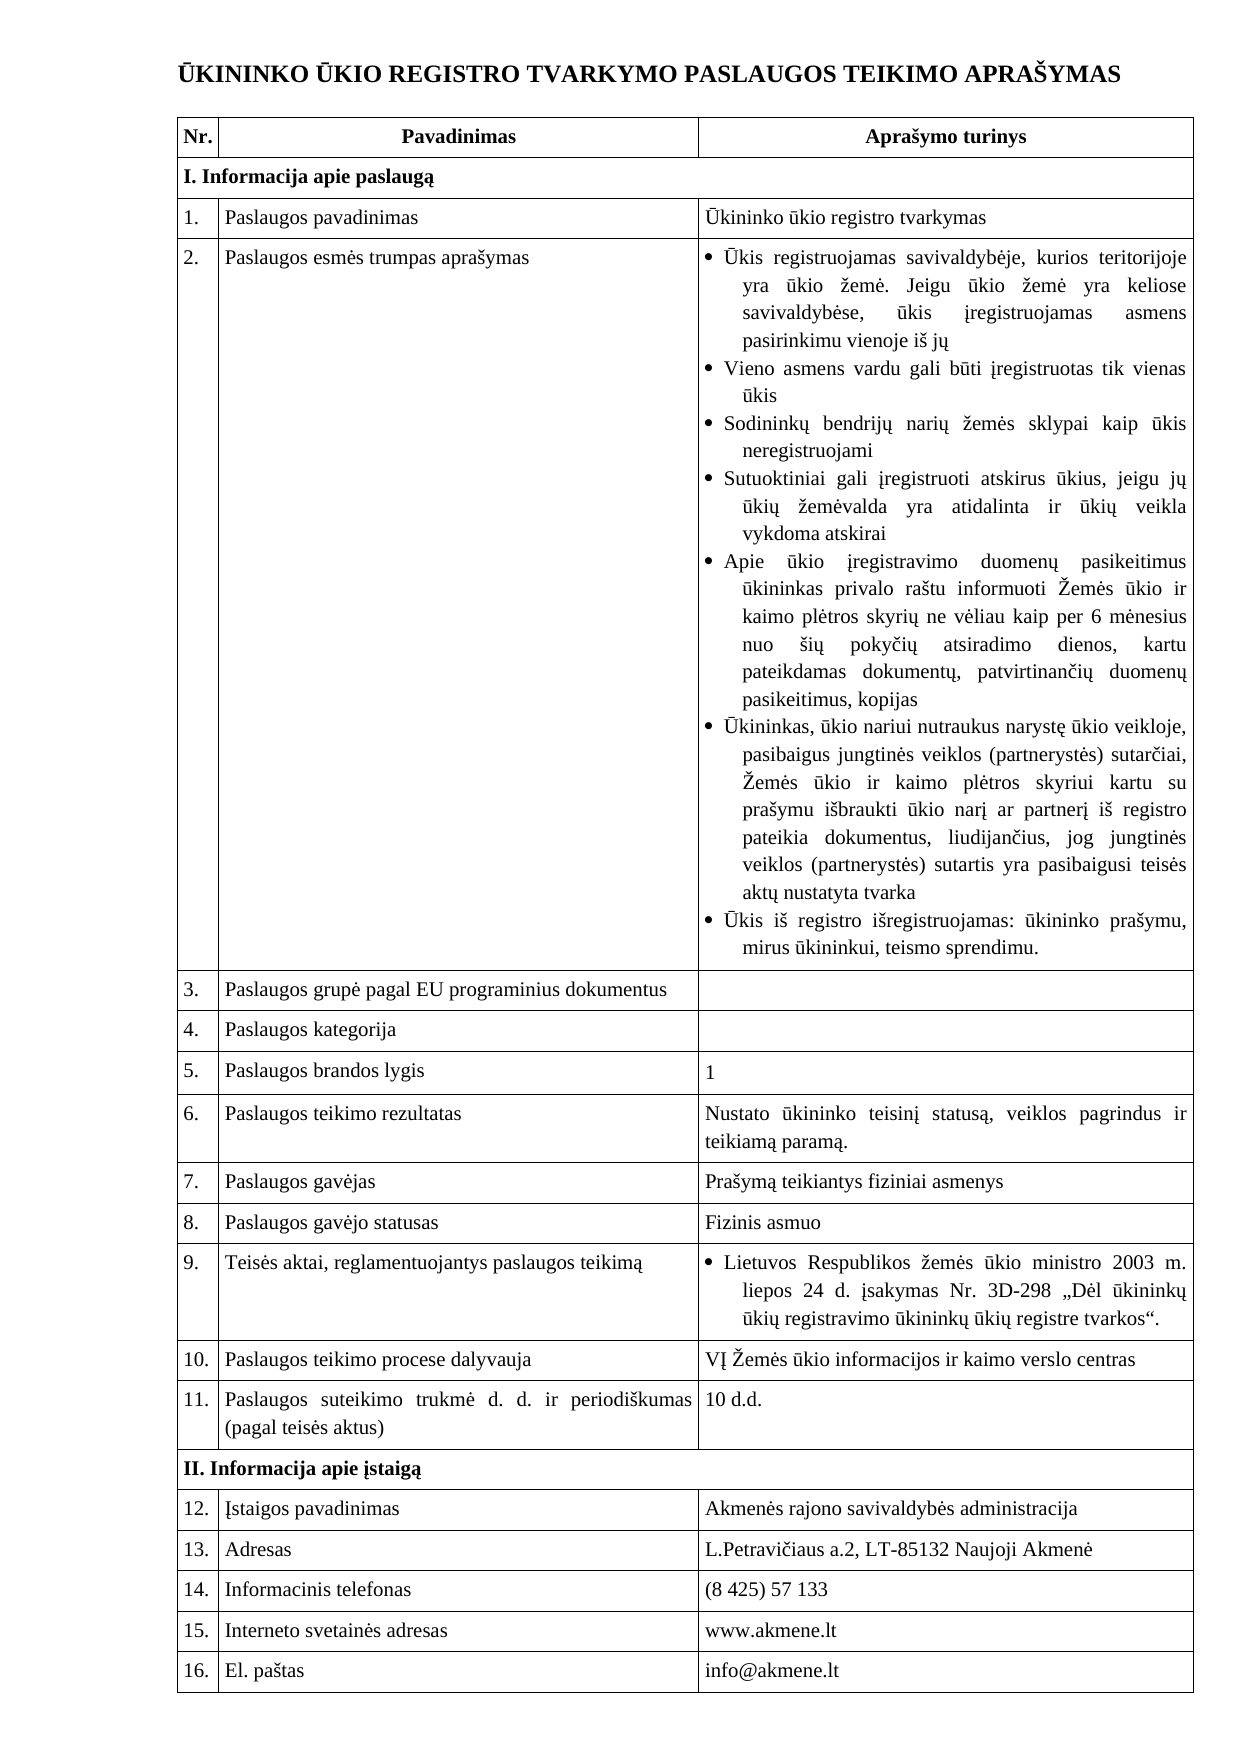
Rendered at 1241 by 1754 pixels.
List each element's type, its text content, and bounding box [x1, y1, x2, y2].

table_cell Fizinis asmuo [699, 1204, 1193, 1243]
table_cell [699, 1011, 1193, 1051]
table_header Nr. [178, 118, 218, 157]
text ŪKININKO ŪKIO REGISTRO TVARKYMO PASLAUGOS TEIKIMO APRAŠYMAS [177, 59, 1181, 88]
table_cell 12. [178, 1490, 218, 1529]
table_cell 5. [178, 1052, 218, 1094]
table_cell Ūkininko ūkio registro tvarkymas [699, 199, 1193, 238]
table_cell II. Informacija apie įstaigą [178, 1450, 1193, 1489]
table_cell Lietuvos Respublikos žemės ūkio ministro 2003 m. liepos 24 d. įsakymas Nr. 3D-298 „Dėl ūkininkų ūkių registravimo ūkininkų ūkių registre tvarkos“. [699, 1244, 1193, 1340]
table_cell [699, 971, 1193, 1010]
table_cell 1. [178, 199, 218, 238]
table_cell www.akmene.lt [699, 1612, 1193, 1651]
table_cell 1 [699, 1052, 1193, 1094]
table_cell 7. [178, 1163, 218, 1203]
table_cell 4. [178, 1011, 218, 1051]
table_cell 9. [178, 1244, 218, 1340]
table_cell 10. [178, 1341, 218, 1380]
table_cell 13. [178, 1531, 218, 1570]
table_cell I. Informacija apie paslaugą [178, 158, 1193, 198]
table_cell Paslaugos gavėjas [219, 1163, 698, 1203]
table_cell 11. [178, 1381, 218, 1448]
table_cell Įstaigos pavadinimas [219, 1490, 698, 1529]
table_cell (8 425) 57 133 [699, 1571, 1193, 1611]
table_cell Akmenės rajono savivaldybės administracija [699, 1490, 1193, 1529]
table_cell El. paštas [219, 1652, 698, 1692]
table_cell Paslaugos kategorija [219, 1011, 698, 1051]
table_cell Paslaugos suteikimo trukmė d. d. ir periodiškumas (pagal teisės aktus) [219, 1381, 698, 1448]
table_cell 15. [178, 1612, 218, 1651]
table_cell 6. [178, 1095, 218, 1162]
table_cell Ūkis registruojamas savivaldybėje, kurios teritorijoje yra ūkio žemė. Jeigu ūkio žemė yra keliose savivaldybėse, ūkis įregistruojamas asmens pasirinkimu vienoje iš jų Vieno asmens vardu gali būti įregistruotas tik vienas ūkis Sodininkų bendrijų narių žemės sklypai kaip ūkis neregistruojami Sutuoktiniai gali įregistruoti atskirus ūkius, jeigu jų ūkių žemėvalda yra atidalinta ir ūkių veikla vykdoma atskirai Apie ūkio įregistravimo duomenų pasikeitimus ūkininkas privalo raštu informuoti Žemės ūkio ir kaimo plėtros skyrių ne vėliau kaip per 6 mėnesius nuo šių pokyčių atsiradimo dienos, kartu pateikdamas dokumentų, patvirtinančių duomenų pasikeitimus, kopijas Ūkininkas, ūkio nariui nutraukus narystę ūkio veikloje, pasibaigus jungtinės veiklos (partnerystės) sutarčiai, Žemės ūkio ir kaimo plėtros skyriui kartu su prašymu išbraukti ūkio narį ar partnerį iš registro pateikia dokumentus, liudijančius, jog jungtinės veiklos (partnerystės) sutartis yra pasibaigusi teisės aktų nustatyta tvarka Ūkis iš registro išregistruojamas: ūkininko prašymu, mirus ūkininkui, teismo sprendimu. [699, 239, 1193, 969]
table_cell 8. [178, 1204, 218, 1243]
table_cell 2. [178, 239, 218, 969]
table_cell Adresas [219, 1531, 698, 1570]
table_cell 16. [178, 1652, 218, 1692]
table_cell Nustato ūkininko teisinį statusą, veiklos pagrindus ir teikiamą paramą. [699, 1095, 1193, 1162]
table_cell info@akmene.lt [699, 1652, 1193, 1692]
table_cell Paslaugos teikimo rezultatas [219, 1095, 698, 1162]
table_header Aprašymo turinys [699, 118, 1193, 157]
table_cell 3. [178, 971, 218, 1010]
table_cell Paslaugos brandos lygis [219, 1052, 698, 1094]
table_cell Informacinis telefonas [219, 1571, 698, 1611]
table_cell Prašymą teikiantys fiziniai asmenys [699, 1163, 1193, 1203]
table_cell Paslaugos pavadinimas [219, 199, 698, 238]
table_cell VĮ Žemės ūkio informacijos ir kaimo verslo centras [699, 1341, 1193, 1380]
table_cell L.Petravičiaus a.2, LT-85132 Naujoji Akmenė [699, 1531, 1193, 1570]
table_cell Paslaugos esmės trumpas aprašymas [219, 239, 698, 969]
table_header Pavadinimas [219, 118, 698, 157]
table_cell Paslaugos gavėjo statusas [219, 1204, 698, 1243]
table_cell Paslaugos teikimo procese dalyvauja [219, 1341, 698, 1380]
table_cell Teisės aktai, reglamentuojantys paslaugos teikimą [219, 1244, 698, 1340]
table_cell 10 d.d. [699, 1381, 1193, 1448]
table_cell 14. [178, 1571, 218, 1611]
table_cell Paslaugos grupė pagal EU programinius dokumentus [219, 971, 698, 1010]
table_cell Interneto svetainės adresas [219, 1612, 698, 1651]
